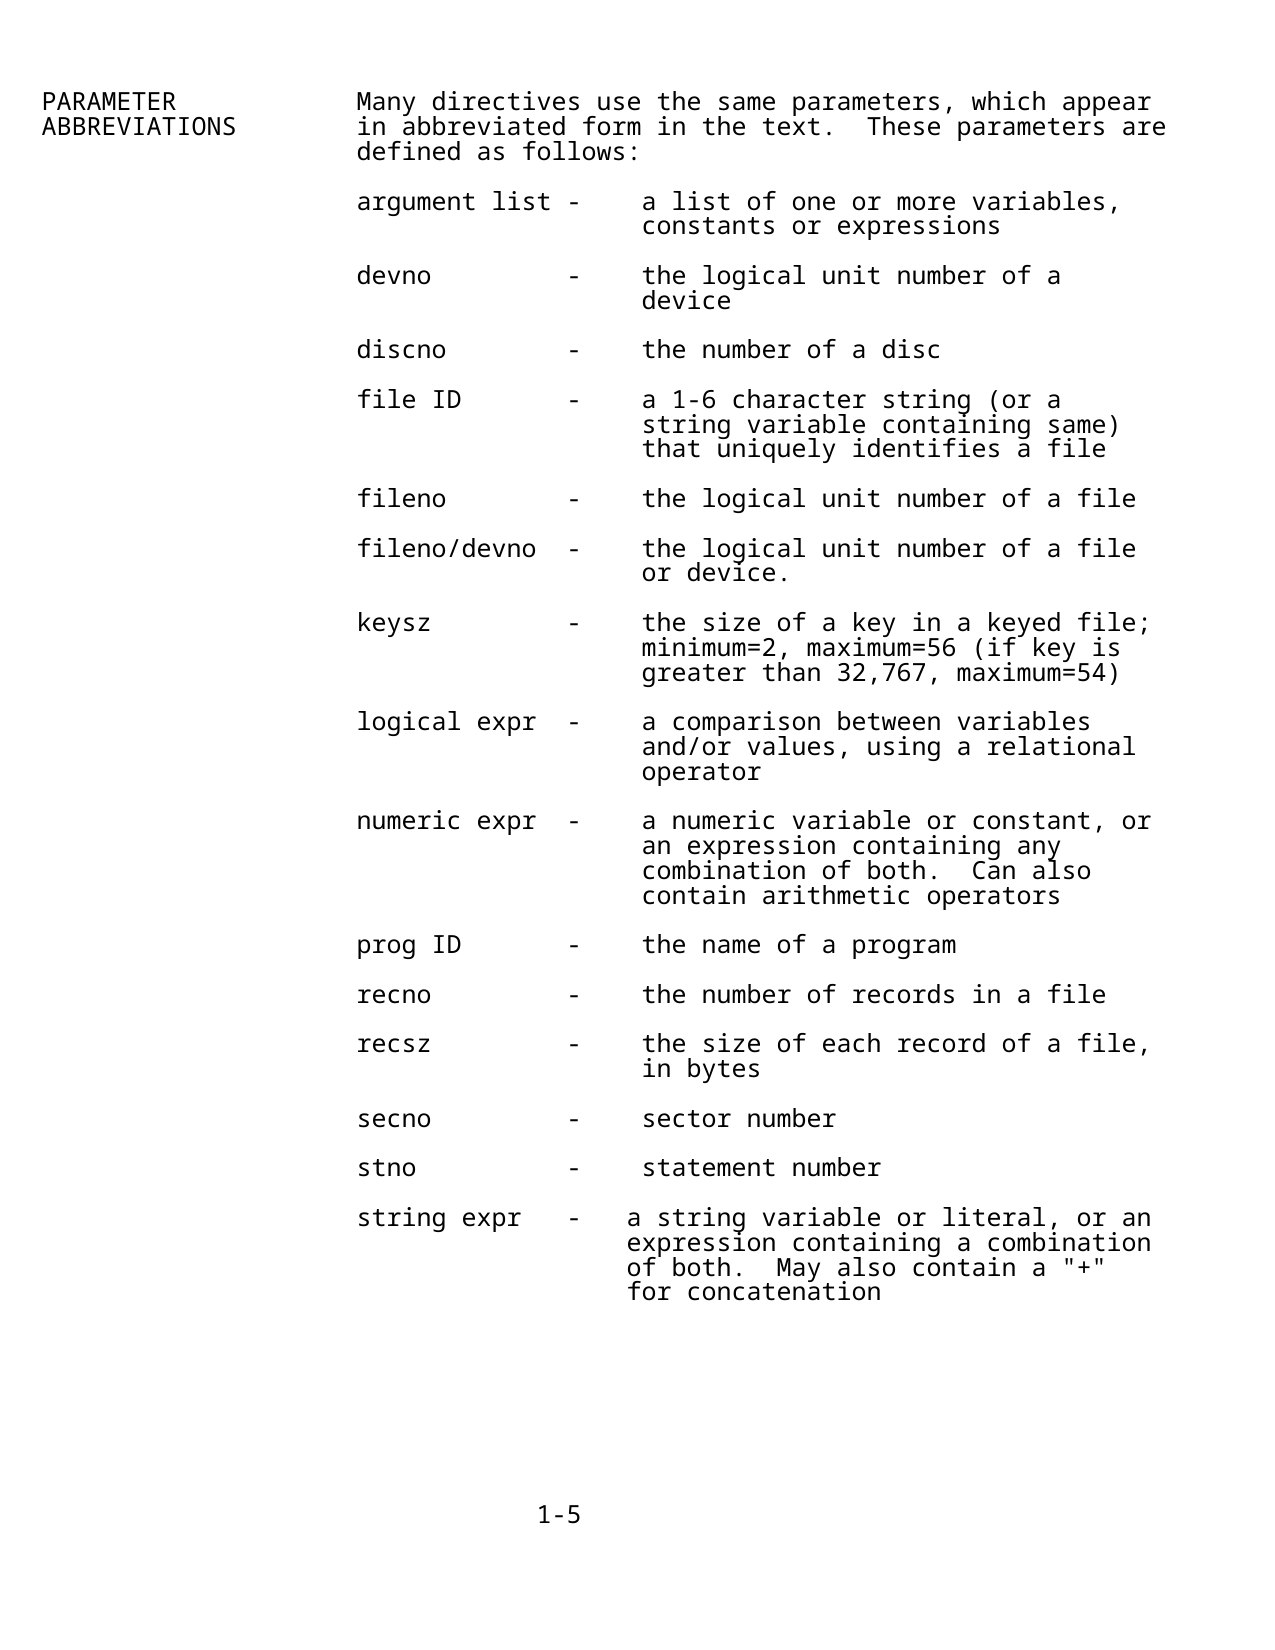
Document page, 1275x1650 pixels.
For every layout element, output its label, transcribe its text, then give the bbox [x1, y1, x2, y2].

text string variable containing same) [41, 413, 1234, 438]
text of both. May also contain a "+" [41, 1256, 1234, 1281]
text PARAMETER Many directives use the same parameters, which appear [41, 91, 1234, 116]
text expression containing a combination [41, 1231, 1234, 1256]
text fileno/devno - the logical unit number of a file [41, 537, 1234, 562]
text an expression containing any [41, 835, 1234, 859]
text minimum=2, maximum=56 (if key is [41, 636, 1234, 661]
text and/or values, using a relational [41, 736, 1234, 760]
text prog ID - the name of a program [41, 934, 1234, 959]
text string expr - a string variable or literal, or an [41, 1207, 1234, 1231]
text secno - sector number [41, 1107, 1234, 1132]
text ABBREVIATIONS in abbreviated form in the text. These parameters are [41, 116, 1234, 141]
text combination of both. Can also [41, 859, 1234, 884]
text fileno - the logical unit number of a file [41, 488, 1234, 512]
text recno - the number of records in a file [41, 983, 1234, 1008]
text that uniquely identifies a file [41, 438, 1234, 463]
text or device. [41, 562, 1234, 587]
text logical expr - a comparison between variables [41, 711, 1234, 736]
text device [41, 289, 1234, 314]
text operator [41, 760, 1234, 785]
text 1-5 [41, 1504, 1234, 1529]
text defined as follows: [41, 141, 1234, 165]
text file ID - a 1-6 character string (or a [41, 388, 1234, 413]
text discno - the number of a disc [41, 339, 1234, 364]
text constants or expressions [41, 215, 1234, 240]
text devno - the logical unit number of a [41, 264, 1234, 289]
text greater than 32,767, maximum=54) [41, 661, 1234, 686]
text for concatenation [41, 1281, 1234, 1306]
text in bytes [41, 1058, 1234, 1083]
text argument list - a list of one or more variables, [41, 190, 1234, 215]
text recsz - the size of each record of a file, [41, 1033, 1234, 1058]
text numeric expr - a numeric variable or constant, or [41, 810, 1234, 835]
text stno - statement number [41, 1157, 1234, 1182]
text keysz - the size of a key in a keyed file; [41, 612, 1234, 636]
text contain arithmetic operators [41, 884, 1234, 909]
